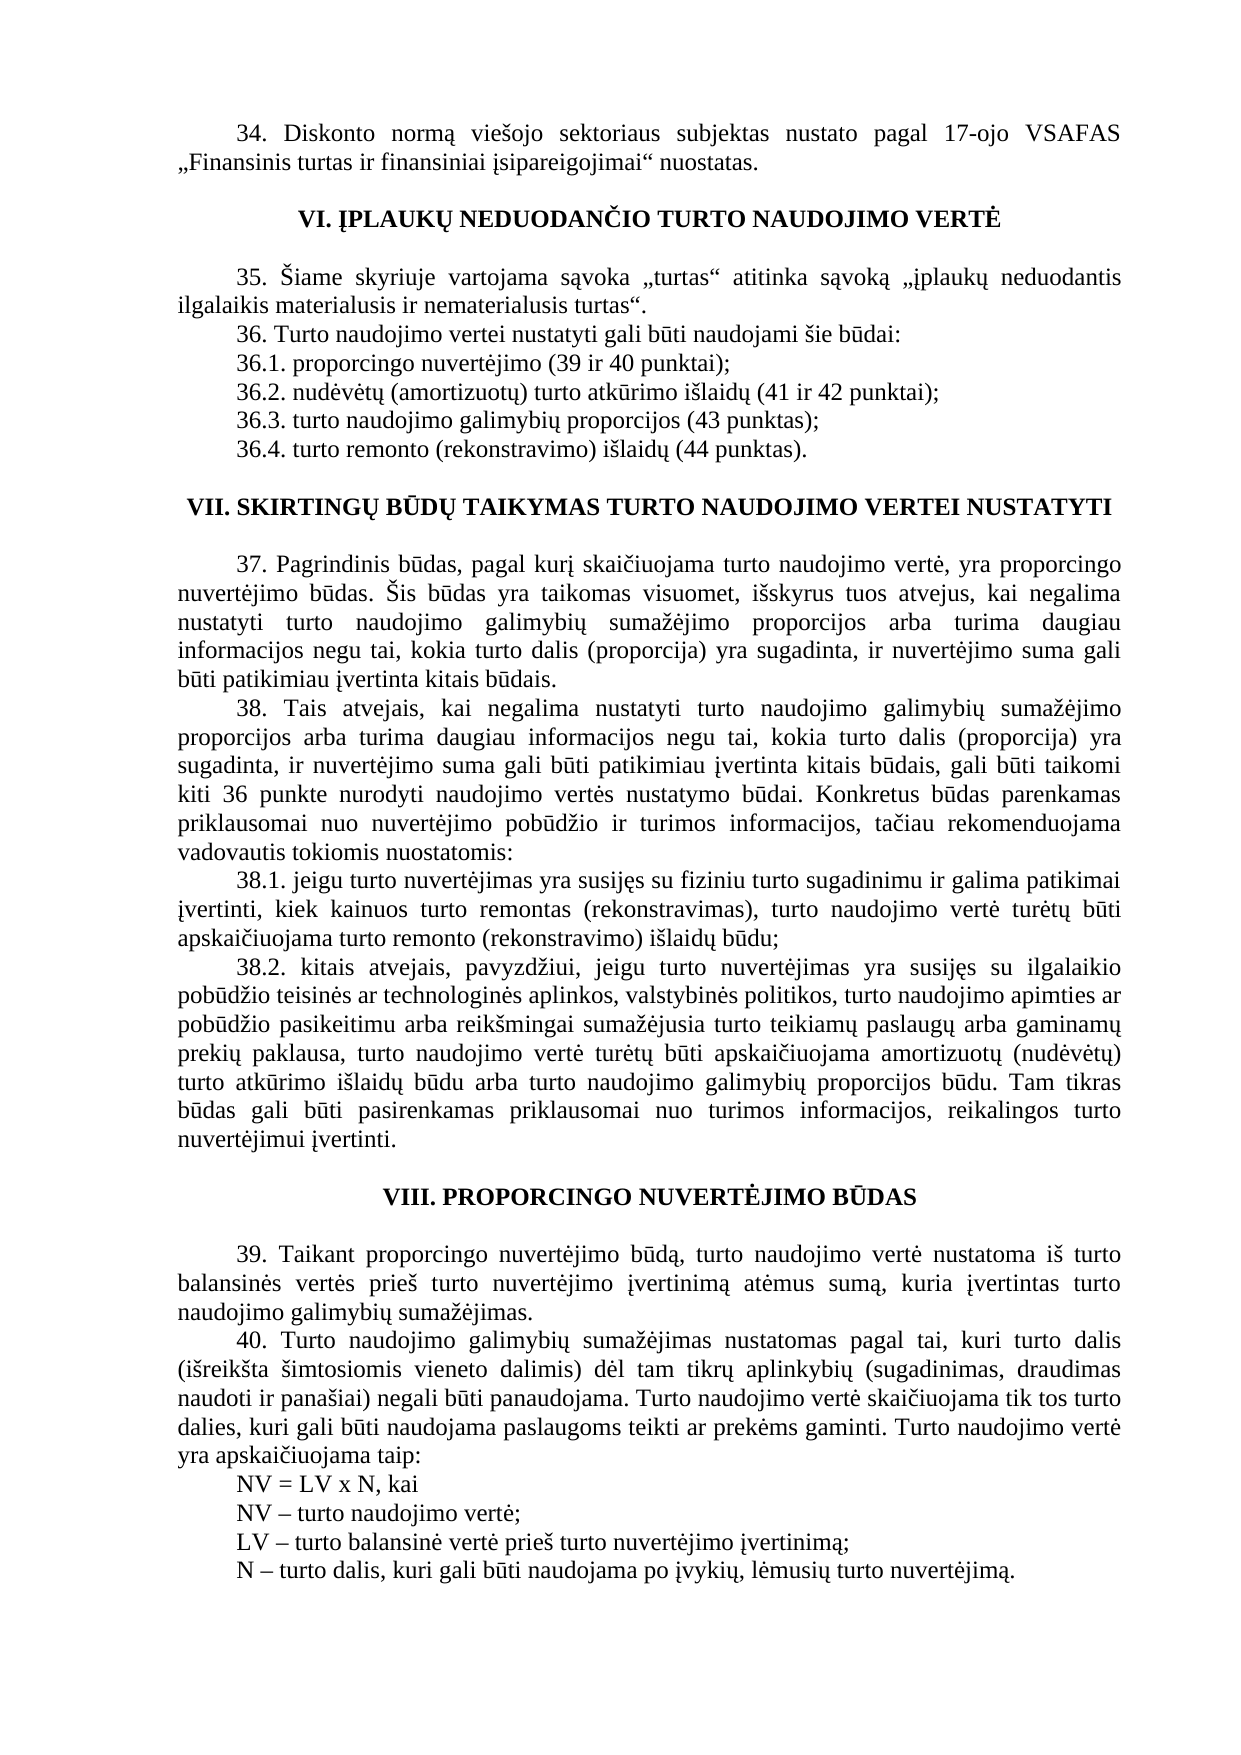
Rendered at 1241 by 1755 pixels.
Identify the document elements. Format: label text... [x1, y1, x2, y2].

text 36. Turto naudojimo vertei nustatyti gali būti naudojami šie būdai: [177, 319, 1122, 348]
text 38.1. jeigu turto nuvertėjimas yra susijęs su fiziniu turto sugadinimu ir galima patikimai įvertinti, kiek kainuos turto remontas (rekonstravimas), turto naudojimo vertė turėtų būti apskaičiuojama turto remonto (rekonstravimo) išlaidų būdu; [177, 866, 1122, 952]
text 40. Turto naudojimo galimybių sumažėjimas nustatomas pagal tai, kuri turto dalis (išreikšta šimtosiomis vieneto dalimis) dėl tam tikrų aplinkybių (sugadinimas, draudimas naudoti ir panašiai) negali būti panaudojama. Turto naudojimo vertė skaičiuojama tik tos turto dalies, kuri gali būti naudojama paslaugoms teikti ar prekėms gaminti. Turto naudojimo vertė yra apskaičiuojama taip: [177, 1326, 1122, 1469]
text 37. Pagrindinis būdas, pagal kurį skaičiuojama turto naudojimo vertė, yra proporcingo nuvertėjimo būdas. Šis būdas yra taikomas visuomet, išskyrus tuos atvejus, kai negalima nustatyti turto naudojimo galimybių sumažėjimo proporcijos arba turima daugiau informacijos negu tai, kokia turto dalis (proporcija) yra sugadinta, ir nuvertėjimo suma gali būti patikimiau įvertinta kitais būdais. [177, 549, 1122, 693]
text 38. Tais atvejais, kai negalima nustatyti turto naudojimo galimybių sumažėjimo proporcijos arba turima daugiau informacijos negu tai, kokia turto dalis (proporcija) yra sugadinta, ir nuvertėjimo suma gali būti patikimiau įvertinta kitais būdais, gali būti taikomi kiti 36 punkte nurodyti naudojimo vertės nustatymo būdai. Konkretus būdas parenkamas priklausomai nuo nuvertėjimo pobūdžio ir turimos informacijos, tačiau rekomenduojama vadovautis tokiomis nuostatomis: [177, 693, 1122, 866]
text LV – turto balansinė vertė prieš turto nuvertėjimo įvertinimą; [177, 1527, 1122, 1556]
text 35. Šiame skyriuje vartojama sąvoka „turtas“ atitinka sąvoką „įplaukų neduodantis ilgalaikis materialusis ir nematerialusis turtas“. [177, 262, 1122, 319]
text 36.3. turto naudojimo galimybių proporcijos (43 punktas); [177, 406, 1122, 434]
text NV = LV x N, kai [177, 1469, 1122, 1498]
text N – turto dalis, kuri gali būti naudojama po įvykių, lėmusių turto nuvertėjimą. [177, 1556, 1122, 1584]
text VIII. PROPORCINGO NUVERTĖJIMO BŪDAS [177, 1182, 1122, 1211]
text 36.1. proporcingo nuvertėjimo (39 ir 40 punktai); [177, 348, 1122, 377]
text NV – turto naudojimo vertė; [177, 1498, 1122, 1527]
text VI. ĮPLAUKŲ NEDUODANČIO TURTO NAUDOJIMO VERTĖ [177, 204, 1122, 233]
text VII. SKIRTINGŲ BŪDŲ TAIKYMAS TURTO NAUDOJIMO VERTEI NUSTATYTI [177, 492, 1122, 521]
text 36.2. nudėvėtų (amortizuotų) turto atkūrimo išlaidų (41 ir 42 punktai); [177, 377, 1122, 406]
text 34. Diskonto normą viešojo sektoriaus subjektas nustato pagal 17-ojo VSAFAS „Finansinis turtas ir finansiniai įsipareigojimai“ nuostatas. [177, 118, 1122, 176]
text 38.2. kitais atvejais, pavyzdžiui, jeigu turto nuvertėjimas yra susijęs su ilgalaikio pobūdžio teisinės ar technologinės aplinkos, valstybinės politikos, turto naudojimo apimties ar pobūdžio pasikeitimu arba reikšmingai sumažėjusia turto teikiamų paslaugų arba gaminamų prekių paklausa, turto naudojimo vertė turėtų būti apskaičiuojama amortizuotų (nudėvėtų) turto atkūrimo išlaidų būdu arba turto naudojimo galimybių proporcijos būdu. Tam tikras būdas gali būti pasirenkamas priklausomai nuo turimos informacijos, reikalingos turto nuvertėjimui įvertinti. [177, 952, 1122, 1153]
text 36.4. turto remonto (rekonstravimo) išlaidų (44 punktas). [177, 434, 1122, 463]
text 39. Taikant proporcingo nuvertėjimo būdą, turto naudojimo vertė nustatoma iš turto balansinės vertės prieš turto nuvertėjimo įvertinimą atėmus sumą, kuria įvertintas turto naudojimo galimybių sumažėjimas. [177, 1239, 1122, 1326]
